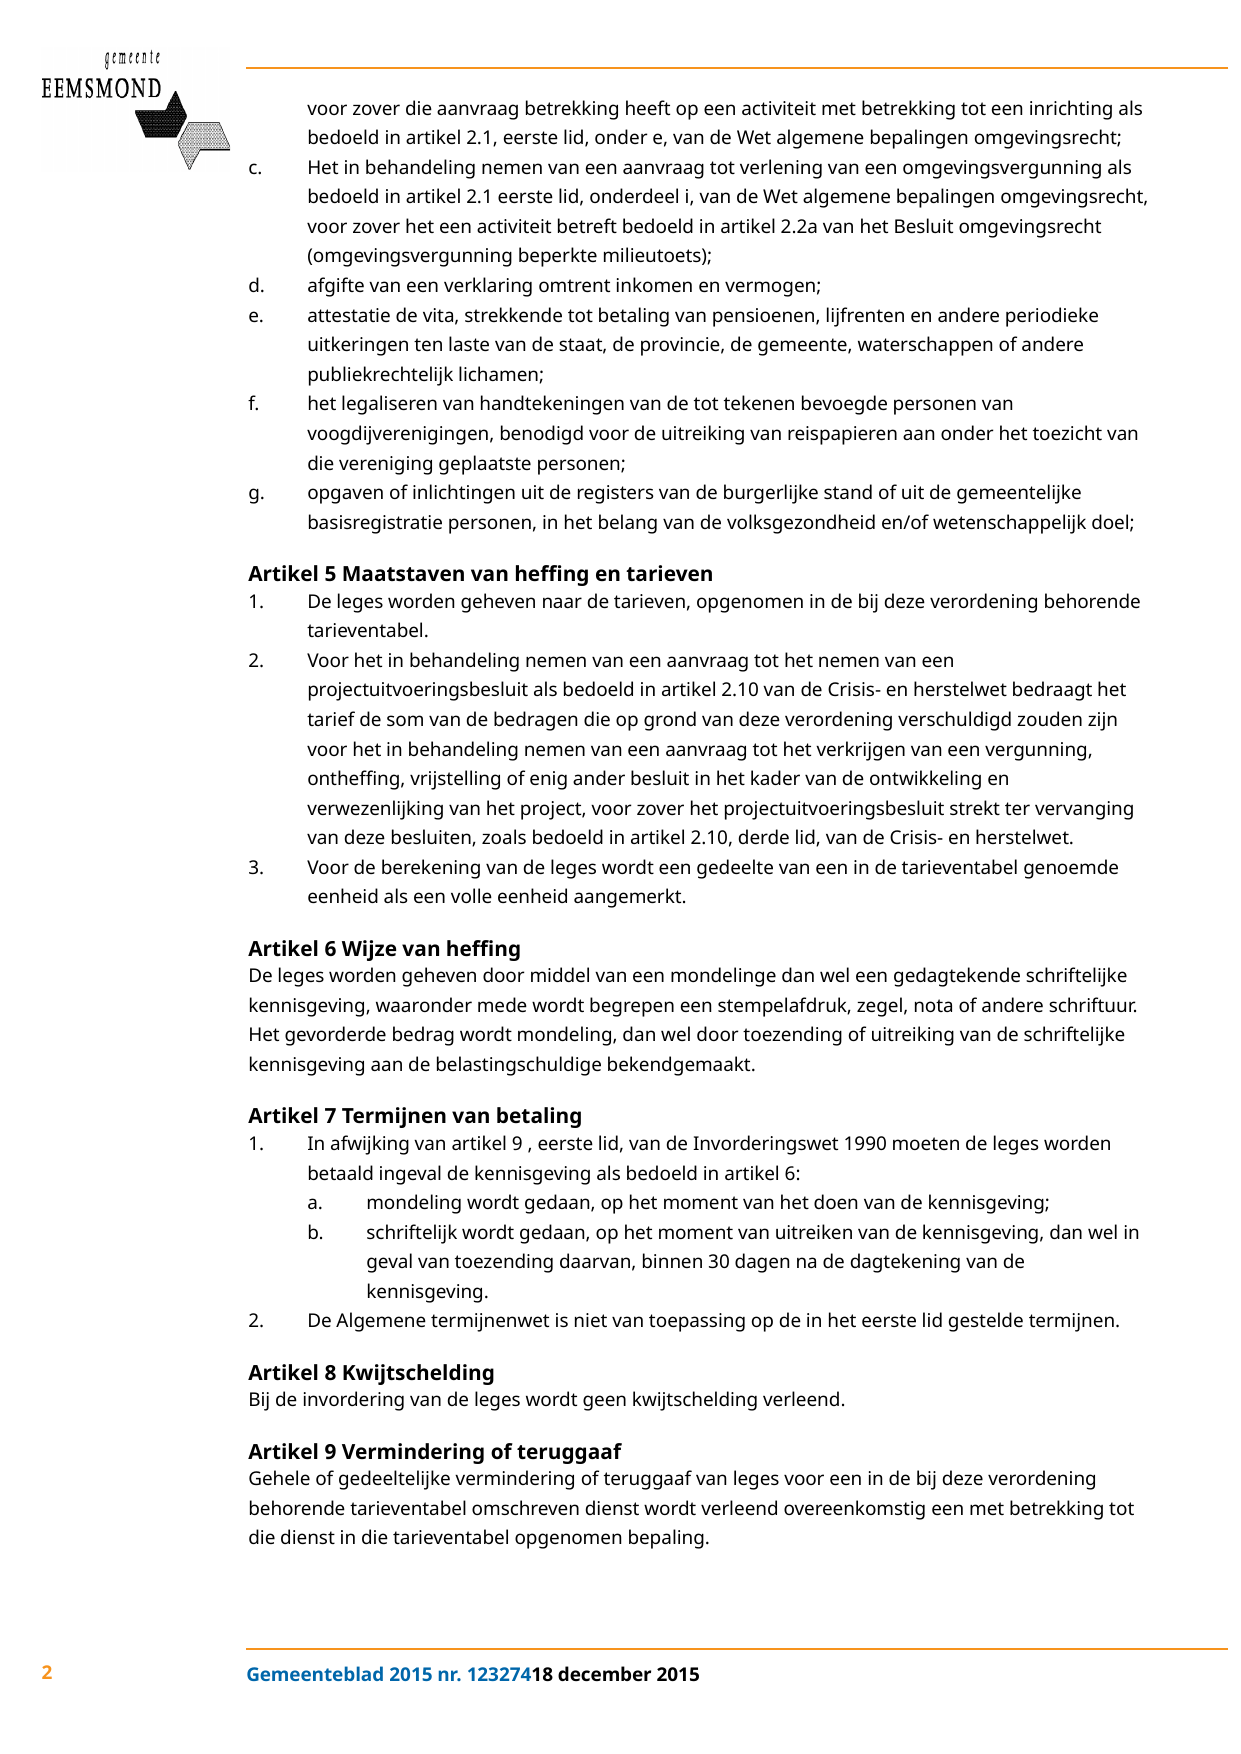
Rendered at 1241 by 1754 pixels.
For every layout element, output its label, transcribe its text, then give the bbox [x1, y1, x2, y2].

list Het in behandeling nemen van een aanvraag tot verlening van een omgevingsvergunning als bedoeld in artikel 2.1 eerste lid, onderdeel i, van de Wet algemene bepalingen omgevingsrecht, voor zover het een activiteit betreft bedoeld in artikel 2.2a van het Besluit omgevingsrecht (omgevingsvergunning beperkte milieutoets); [248, 154, 1152, 268]
list mondeling wordt gedaan, op het moment van het doen van de kennisgeving; [307, 1189, 1152, 1215]
text Artikel 5 Maatstaven van heffing en tarieven [248, 559, 1152, 588]
list In afwijking van artikel 9 , eerste lid, van de Invorderingswet 1990 moeten de leges worden betaald ingeval de kennisgeving als bedoeld in artikel 6: [248, 1130, 1152, 1185]
list De leges worden geheven naar de tarieven, opgenomen in de bij deze verordening behorende tarieventabel. [248, 588, 1152, 643]
list voor zover die aanvraag betrekking heeft op een activiteit met betrekking tot een inrichting als bedoeld in artikel 2.1, eerste lid, onder e, van de Wet algemene bepalingen omgevingsrecht; [248, 95, 1152, 150]
text Artikel 7 Termijnen van betaling [248, 1102, 1152, 1130]
text Artikel 6 Wijze van heffing [248, 934, 1152, 962]
text De leges worden geheven door middel van een mondelinge dan wel een gedagtekende schriftelijke kennisgeving, waaronder mede wordt begrepen een stempelafdruk, zegel, nota of andere schriftuur. Het gevorderde bedrag wordt mondeling, dan wel door toezending of uitreiking van de schriftelijke kennisgeving aan de belastingschuldige bekendgemaakt. [248, 962, 1152, 1077]
list attestatie de vita, strekkende tot betaling van pensioenen, lijfrenten en andere periodieke uitkeringen ten laste van de staat, de provincie, de gemeente, waterschappen of andere publiekrechtelijk lichamen; [248, 302, 1152, 387]
list opgaven of inlichtingen uit de registers van de burgerlijke stand of uit de gemeentelijke basisregistratie personen, in het belang van de volksgezondheid en/of wetenschappelijk doel; [248, 479, 1152, 535]
list Voor het in behandeling nemen van een aanvraag tot het nemen van een projectuitvoeringsbesluit als bedoeld in artikel 2.10 van de Crisis- en herstelwet bedraagt het tarief de som van de bedragen die op grond van deze verordening verschuldigd zouden zijn voor het in behandeling nemen van een aanvraag tot het verkrijgen van een vergunning, ontheffing, vrijstelling of enig ander besluit in het kader van de ontwikkeling en verwezenlijking van het project, voor zover het projectuitvoeringsbesluit strekt ter vervanging van deze besluiten, zoals bedoeld in artikel 2.10, derde lid, van de Crisis- en herstelwet. [248, 647, 1152, 850]
list Voor de berekening van de leges wordt een gedeelte van een in de tarieventabel genoemde eenheid als een volle eenheid aangemerkt. [248, 854, 1152, 909]
text Artikel 9 Vermindering of teruggaaf [248, 1437, 1152, 1465]
list het legaliseren van handtekeningen van de tot tekenen bevoegde personen van voogdijverenigingen, benodigd voor de uitreiking van reispapieren aan onder het toezicht van die vereniging geplaatste personen; [248, 391, 1152, 476]
list schriftelijk wordt gedaan, op het moment van uitreiken van de kennisgeving, dan wel in geval van toezending daarvan, binnen 30 dagen na de dagtekening van de kennisgeving. [307, 1219, 1152, 1304]
list afgifte van een verklaring omtrent inkomen en vermogen; [248, 272, 1152, 298]
text Gehele of gedeeltelijke vermindering of teruggaaf van leges voor een in de bij deze verordening behorende tarieventabel omschreven dienst wordt verleend overeenkomstig een met betrekking tot die dienst in die tarieventabel opgenomen bepaling. [248, 1465, 1152, 1550]
text Bij de invordering van de leges wordt geen kwijtschelding verleend. [248, 1386, 1152, 1412]
list De Algemene termijnenwet is niet van toepassing op de in het eerste lid gestelde termijnen. [248, 1308, 1152, 1333]
text Artikel 8 Kwijtschelding [248, 1358, 1152, 1386]
picture [41, 47, 231, 172]
